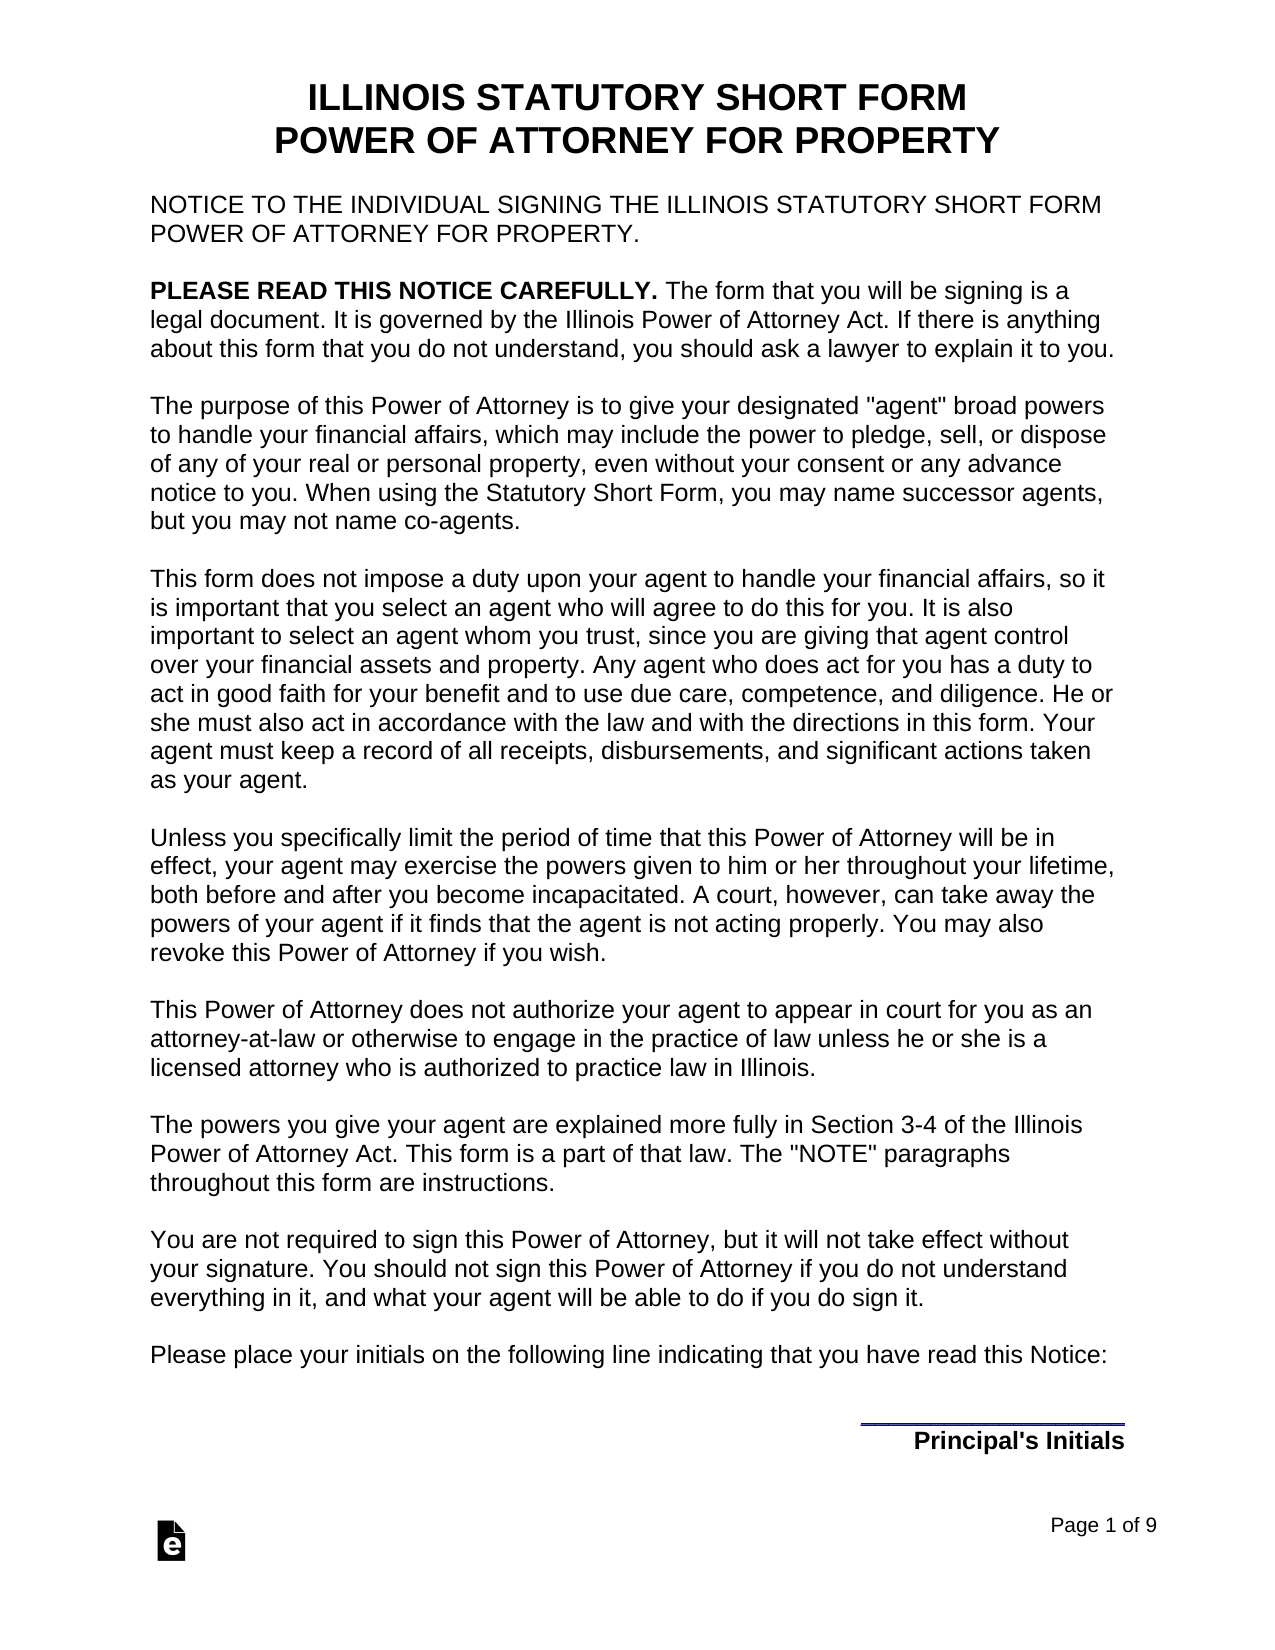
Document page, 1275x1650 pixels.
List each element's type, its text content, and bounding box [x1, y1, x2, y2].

text PLEASE READ THIS NOTICE CAREFULLY. The form that you will be signing is a legal document. It is governed by the Illinois Power of Attorney Act. If there is anything about this form that you do not understand, you should ask a lawyer to explain it to you. [150, 276, 1125, 362]
text POWER OF ATTORNEY FOR PROPERTY [150, 118, 1125, 161]
text The powers you give your agent are explained more fully in Section 3-4 of the Illinois Power of Attorney Act. This form is a part of that law. The "NOTE" paragraphs throughout this form are instructions. [150, 1110, 1125, 1196]
text You are not required to sign this Power of Attorney, but it will not take effect without your signature. You should not sign this Power of Attorney if you do not understand everything in it, and what your agent will be able to do if you do sign it. [150, 1225, 1125, 1311]
text NOTICE TO THE INDIVIDUAL SIGNING THE ILLINOIS STATUTORY SHORT FORM POWER OF ATTORNEY FOR PROPERTY. [150, 190, 1125, 247]
text This Power of Attorney does not authorize your agent to appear in court for you as an attorney-at-law or otherwise to engage in the practice of law unless he or she is a licensed attorney who is authorized to practice law in Illinois. [150, 995, 1125, 1081]
text Principal's Initials [150, 1426, 1125, 1455]
text ILLINOIS STATUTORY SHORT FORM [150, 75, 1125, 118]
text Please place your initials on the following line indicating that you have read this Notice: [150, 1340, 1125, 1369]
text This form does not impose a duty upon your agent to handle your financial affairs, so it is important that you select an agent who will agree to do this for you. It is also important to select an agent whom you trust, since you are giving that agent control over your financial assets and property. Any agent who does act for you has a duty to act in good faith for your benefit and to use due care, competence, and diligence. He or she must also act in accordance with the law and with the directions in this form. Your agent must keep a record of all receipts, disbursements, and significant actions taken as your agent. [150, 564, 1125, 794]
text The purpose of this Power of Attorney is to give your designated "agent" broad powers to handle your financial affairs, which may include the power to pledge, sell, or dispose of any of your real or personal property, even without your consent or any advance notice to you. When using the Statutory Short Form, you may name successor agents, but you may not name co-agents. [150, 391, 1125, 535]
text Unless you specifically limit the period of time that this Power of Attorney will be in effect, your agent may exercise the powers given to him or her throughout your lifetime, both before and after you become incapacitated. A court, however, can take away the powers of your agent if it finds that the agent is not acting properly. You may also revoke this Power of Attorney if you wish. [150, 822, 1125, 966]
text ___________________ [150, 1397, 1125, 1426]
